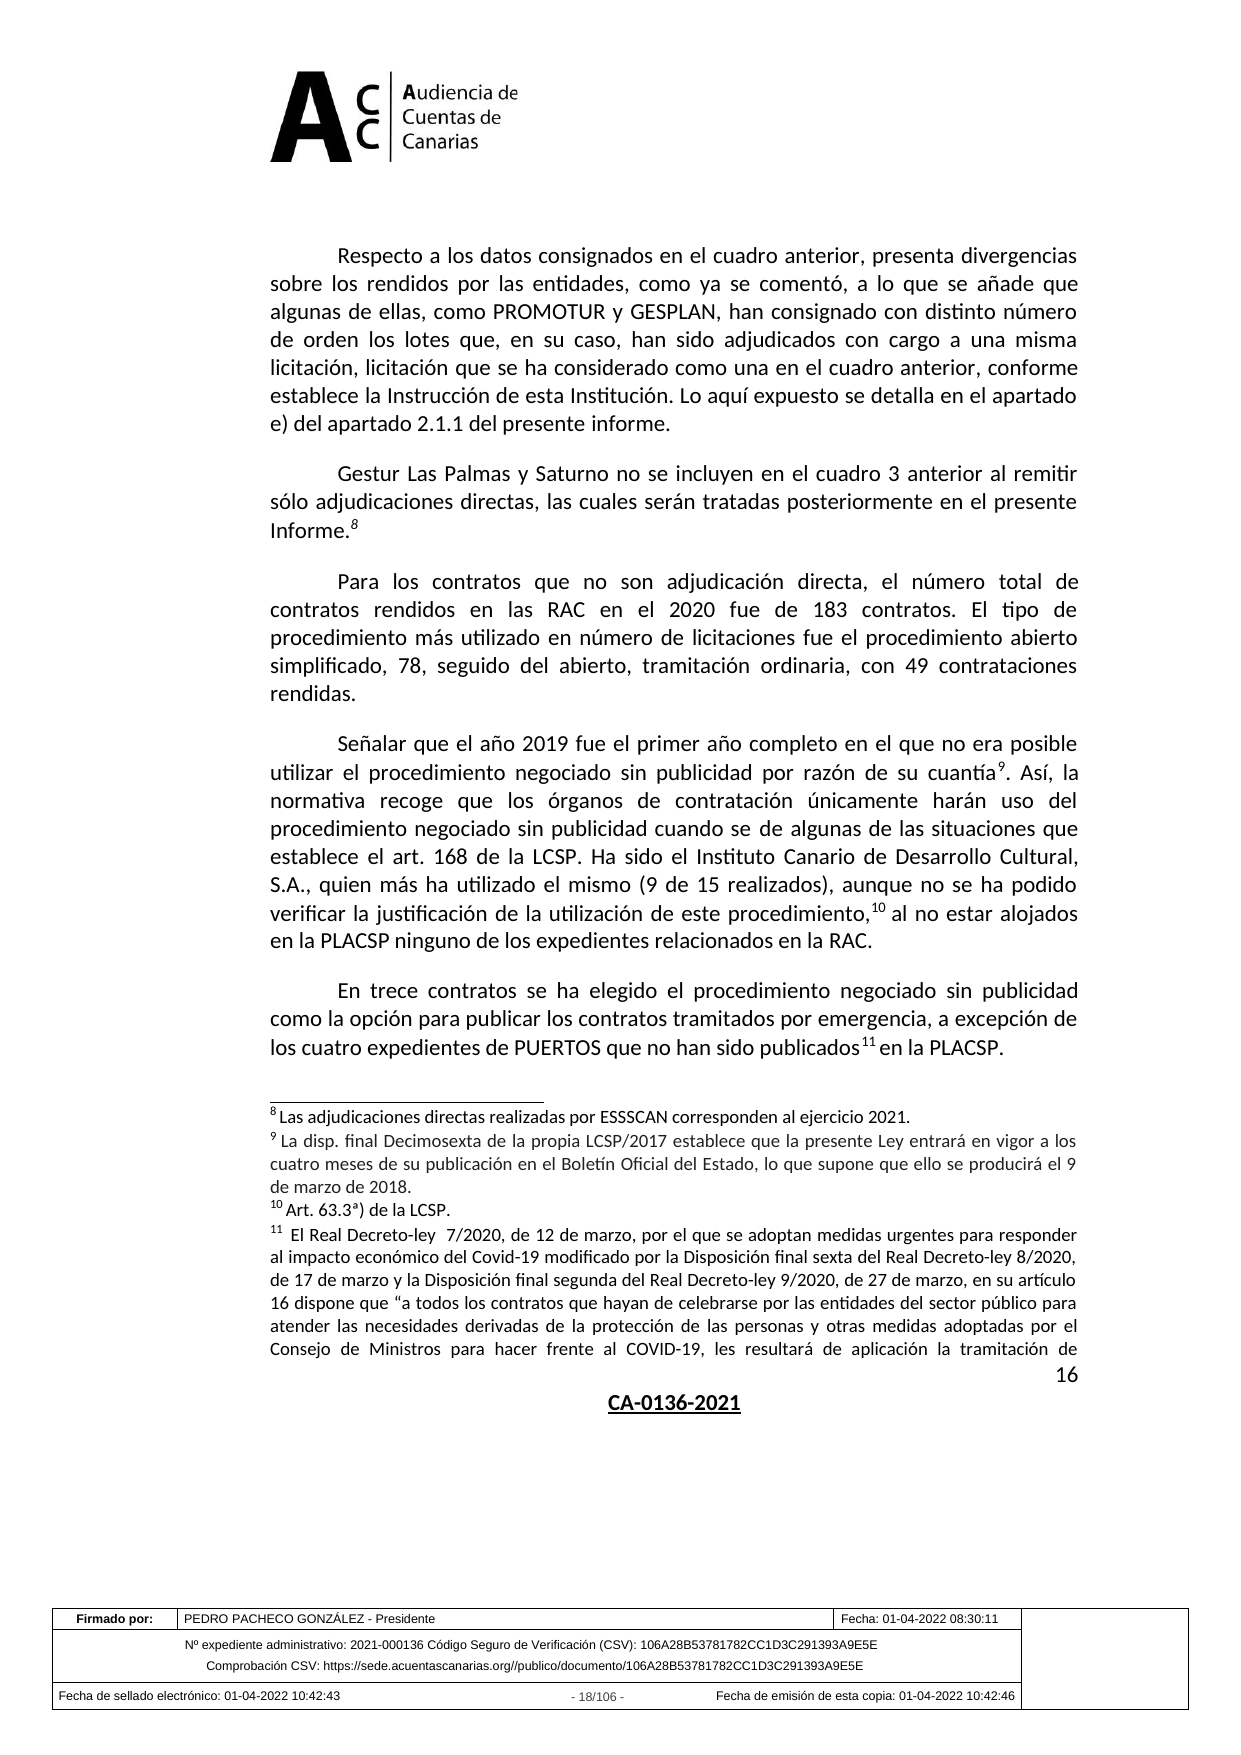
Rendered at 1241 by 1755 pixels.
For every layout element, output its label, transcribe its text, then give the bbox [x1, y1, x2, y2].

text Señalar que el año 2019 fue el primer año completo en el que no era posible utilizar el procedimiento negociado sin publicidad por razón de su cuantía9. Así, la normativa recoge que los órganos de contratación únicamente harán uso del procedimiento negociado sin publicidad cuando se de algunas de las situaciones que establece el art. 168 de la LCSP. Ha sido el Instituto Canario de Desarrollo Cultural, S.A., quien más ha utilizado el mismo (9 de 15 realizados), aunque no se ha podido verificar la justificación de la utilización de este procedimiento,10 al no estar alojados en la PLACSP ninguno de los expedientes relacionados en la RAC. [270, 729, 1079, 955]
text Gestur Las Palmas y Saturno no se incluyen en el cuadro 3 anterior al remitir sólo adjudicaciones directas, las cuales serán tratadas posteriormente en el presente Informe.8 [270, 459, 1078, 544]
text 8 Las adjudicaciones directas realizadas por ESSSCAN corresponden al ejercicio 2021. [270, 1097, 1201, 1128]
text 10 Art. 63.3ª) de la LCSP. [270, 1198, 1201, 1221]
text Respecto a los datos consignados en el cuadro anterior, presenta divergencias sobre los rendidos por las entidades, como ya se comentó, a lo que se añade que algunas de ellas, como PROMOTUR y GESPLAN, han consignado con distinto número de orden los lotes que, en su caso, han sido adjudicados con cargo a una misma licitación, licitación que se ha considerado como una en el cuadro anterior, conforme establece la Instrucción de esta Institución. Lo aquí expuesto se detalla en el apartado e) del apartado 2.1.1 del presente informe. [270, 241, 1078, 437]
text Para los contratos que no son adjudicación directa, el número total de contratos rendidos en las RAC en el 2020 fue de 183 contratos. El tipo de procedimiento más utilizado en número de licitaciones fue el procedimiento abierto simplificado, 78, seguido del abierto, tramitación ordinaria, con 49 contrataciones rendidas. [270, 567, 1079, 707]
text En trece contratos se ha elegido el procedimiento negociado sin publicidad como la opción para publicar los contratos tramitados por emergencia, a excepción de los cuatro expedientes de PUERTOS que no han sido publicados11 en la PLACSP. [270, 977, 1079, 1061]
text 9 La disp. final Decimosexta de la propia LCSP/2017 establece que la presente Ley entrará en vigor a los cuatro meses de su publicación en el Boletín Oficial del Estado, lo que supone que ello se producirá el 9 de marzo de 2018. [270, 1128, 1078, 1198]
text 11 El Real Decreto-ley 7/2020, de 12 de marzo, por el que se adoptan medidas urgentes para responder al impacto económico del Covid-19 modificado por la Disposición final sexta del Real Decreto-ley 8/2020, de 17 de marzo y la Disposición final segunda del Real Decreto-ley 9/2020, de 27 de marzo, en su artículo 16 dispone que “a todos los contratos que hayan de celebrarse por las entidades del sector público para atender las necesidades derivadas de la protección de las personas y otras medidas adoptadas por el Consejo de Ministros para hacer frente al COVID-19, les resultará de aplicación la tramitación de [270, 1221, 1079, 1360]
